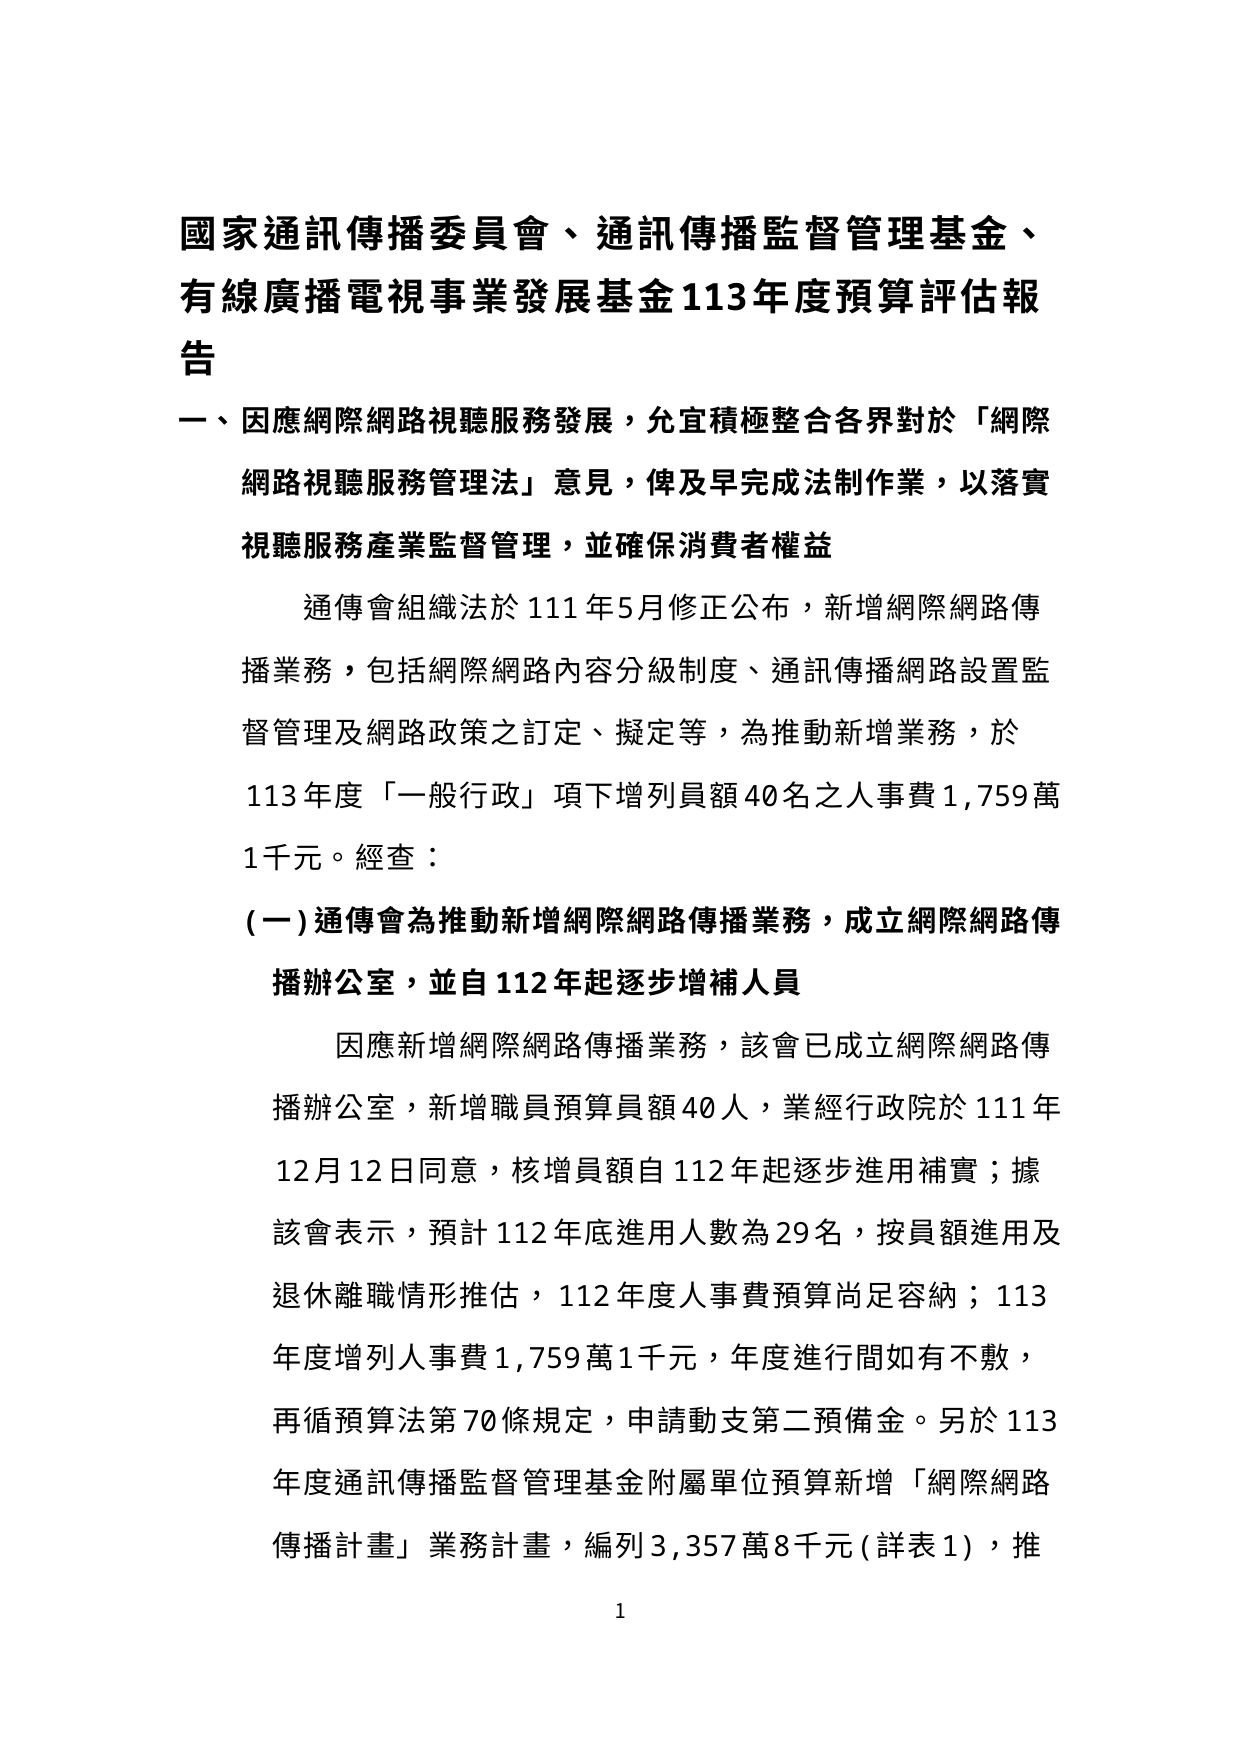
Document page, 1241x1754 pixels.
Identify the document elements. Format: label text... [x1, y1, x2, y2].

text 通傳會組織法於111年5月修正公布，新增網際網路傳播業務，包括網際網路內容分級制度、通訊傳播網路設置監督管理及網路政策之訂定、擬定等，為推動新增業務，於113年度「一般行政」項下增列員額40名之人事費1,759萬1千元。經查： [236, 564, 1063, 877]
text 因應新增網際網路傳播業務，該會已成立網際網路傳播辦公室，新增職員預算員額40人，業經行政院於111年12月12日同意，核增員額自112年起逐步進用補實；據該會表示，預計112年底進用人數為29名，按員額進用及退休離職情形推估，112年度人事費預算尚足容納；113年度增列人事費1,759萬1千元，年度進行間如有不敷，再循預算法第70條規定，申請動支第二預備金。另於113年度通訊傳播監督管理基金附屬單位預算新增「網際網路傳播計畫」業務計畫，編列3,357萬8千元(詳表1)，推 [266, 1002, 1063, 1564]
text (一)通傳會為推動新增網際網路傳播業務，成立網際網路傳播辦公室，並自112年起逐步增補人員 [236, 877, 1063, 1002]
text 一、因應網際網路視聽服務發展，允宜積極整合各界對於「網際網路視聽服務管理法」意見，俾及早完成法制作業，以落實視聽服務產業監督管理，並確保消費者權益 [177, 377, 1063, 564]
text 國家通訊傳播委員會、通訊傳播監督管理基金、有線廣播電視事業發展基金113年度預算評估報告 [177, 189, 1063, 377]
